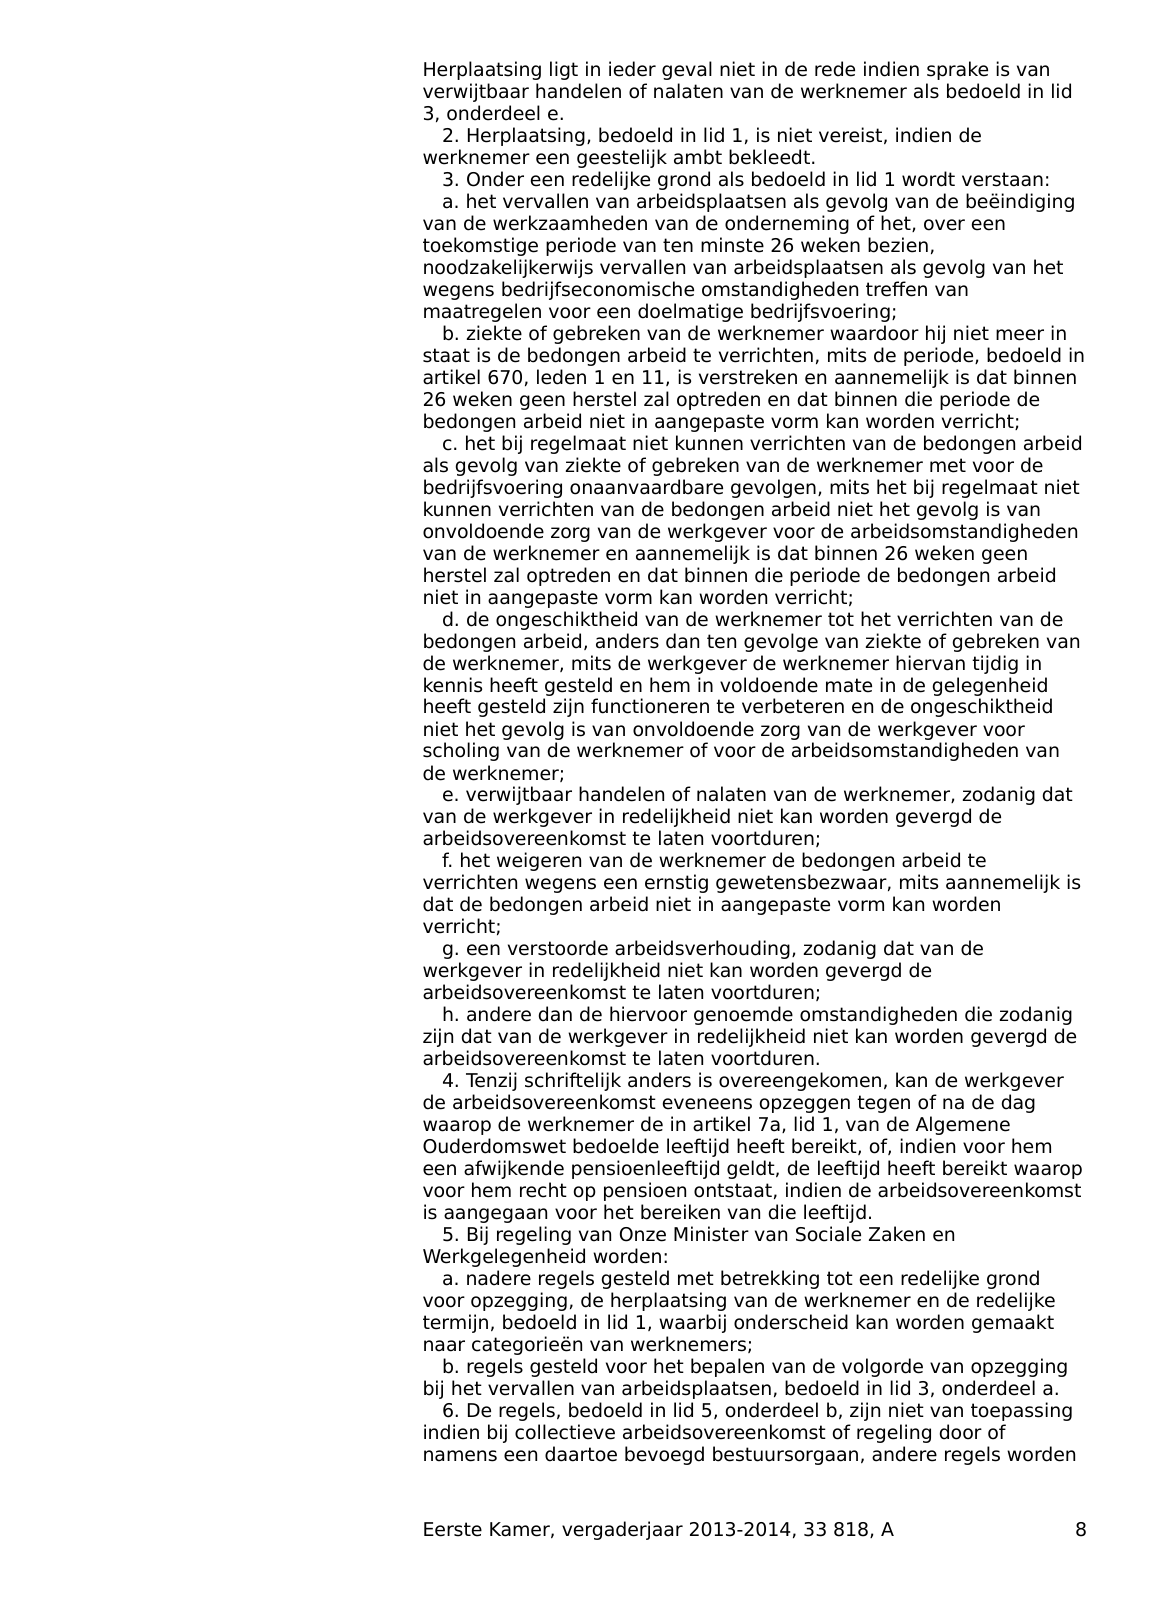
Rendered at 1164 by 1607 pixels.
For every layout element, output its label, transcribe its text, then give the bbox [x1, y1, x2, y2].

text 4. Tenzij schriftelijk anders is overeengekomen, kan de werkgever de arbeidsovereenkomst eveneens opzeggen tegen of na de dag waarop de werknemer de in artikel 7a, lid 1, van de Algemene Ouderdomswet bedoelde leeftijd heeft bereikt, of, indien voor hem een afwijkende pensioenleeftijd geldt, de leeftijd heeft bereikt waarop voor hem recht op pensioen ontstaat, indien de arbeidsovereenkomst is aangegaan voor het bereiken van die leeftijd. [422, 1070, 1087, 1224]
text a. nadere regels gesteld met betrekking tot een redelijke grond voor opzegging, de herplaatsing van de werknemer en de redelijke termijn, bedoeld in lid 1, waarbij onderscheid kan worden gemaakt naar categorieën van werknemers; [422, 1268, 1087, 1356]
text b. ziekte of gebreken van de werknemer waardoor hij niet meer in staat is de bedongen arbeid te verrichten, mits de periode, bedoeld in artikel 670, leden 1 en 11, is verstreken en aannemelijk is dat binnen 26 weken geen herstel zal optreden en dat binnen die periode de bedongen arbeid niet in aangepaste vorm kan worden verricht; [422, 323, 1087, 433]
text d. de ongeschiktheid van de werknemer tot het verrichten van de bedongen arbeid, anders dan ten gevolge van ziekte of gebreken van de werknemer, mits de werkgever de werknemer hiervan tijdig in kennis heeft gesteld en hem in voldoende mate in de gelegenheid heeft gesteld zijn functioneren te verbeteren en de ongeschiktheid niet het gevolg is van onvoldoende zorg van de werkgever voor scholing van de werknemer of voor de arbeidsomstandigheden van de werknemer; [422, 608, 1087, 784]
text c. het bij regelmaat niet kunnen verrichten van de bedongen arbeid als gevolg van ziekte of gebreken van de werknemer met voor de bedrijfsvoering onaanvaardbare gevolgen, mits het bij regelmaat niet kunnen verrichten van de bedongen arbeid niet het gevolg is van onvoldoende zorg van de werkgever voor de arbeidsomstandigheden van de werknemer en aannemelijk is dat binnen 26 weken geen herstel zal optreden en dat binnen die periode de bedongen arbeid niet in aangepaste vorm kan worden verricht; [422, 433, 1087, 608]
text Herplaatsing ligt in ieder geval niet in de rede indien sprake is van verwijtbaar handelen of nalaten van de werknemer als bedoeld in lid 3, onderdeel e. [422, 59, 1087, 125]
text e. verwijtbaar handelen of nalaten van de werknemer, zodanig dat van de werkgever in redelijkheid niet kan worden gevergd de arbeidsovereenkomst te laten voortduren; [422, 784, 1087, 850]
text f. het weigeren van de werknemer de bedongen arbeid te verrichten wegens een ernstig gewetensbezwaar, mits aannemelijk is dat de bedongen arbeid niet in aangepaste vorm kan worden verricht; [422, 850, 1087, 938]
text g. een verstoorde arbeidsverhouding, zodanig dat van de werkgever in redelijkheid niet kan worden gevergd de arbeidsovereenkomst te laten voortduren; [422, 938, 1087, 1004]
text 6. De regels, bedoeld in lid 5, onderdeel b, zijn niet van toepassing indien bij collectieve arbeidsovereenkomst of regeling door of namens een daartoe bevoegd bestuursorgaan, andere regels worden [422, 1400, 1087, 1466]
text 2. Herplaatsing, bedoeld in lid 1, is niet vereist, indien de werknemer een geestelijk ambt bekleedt. [422, 125, 1087, 169]
text 5. Bij regeling van Onze Minister van Sociale Zaken en Werkgelegenheid worden: [422, 1224, 1087, 1268]
text 3. Onder een redelijke grond als bedoeld in lid 1 wordt verstaan: [422, 169, 1087, 191]
text b. regels gesteld voor het bepalen van de volgorde van opzegging bij het vervallen van arbeidsplaatsen, bedoeld in lid 3, onderdeel a. [422, 1356, 1087, 1400]
text h. andere dan de hiervoor genoemde omstandigheden die zodanig zijn dat van de werkgever in redelijkheid niet kan worden gevergd de arbeidsovereenkomst te laten voortduren. [422, 1004, 1087, 1070]
text a. het vervallen van arbeidsplaatsen als gevolg van de beëindiging van de werkzaamheden van de onderneming of het, over een toekomstige periode van ten minste 26 weken bezien, noodzakelijkerwijs vervallen van arbeidsplaatsen als gevolg van het wegens bedrijfseconomische omstandigheden treffen van maatregelen voor een doelmatige bedrijfsvoering; [422, 191, 1087, 323]
